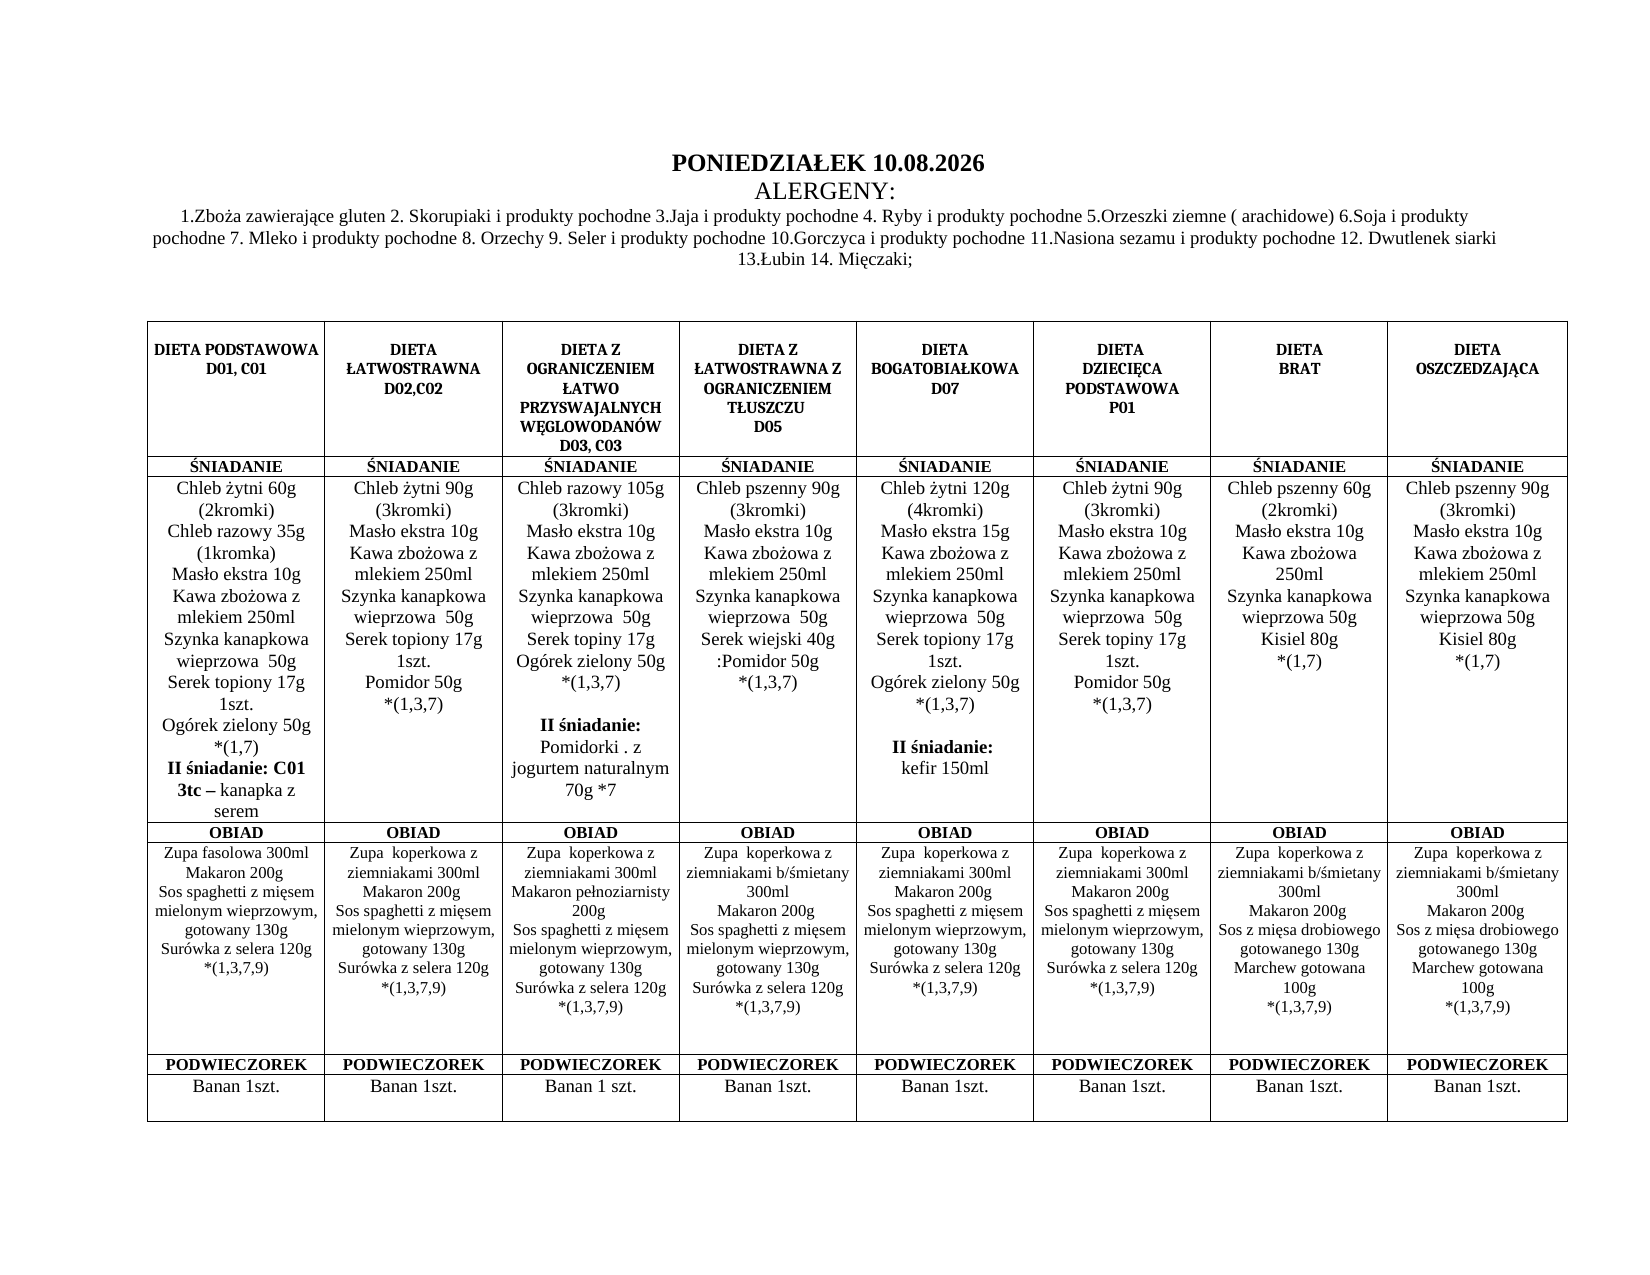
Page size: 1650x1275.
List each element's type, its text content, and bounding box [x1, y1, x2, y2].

table_header DIETA BOGATOBIAŁKOWA D07 [857, 322, 1033, 456]
table_cell OBIAD [857, 823, 1033, 842]
table_cell PODWIECZOREK [680, 1055, 856, 1074]
table_cell Chleb żytni 90g (3kromki) Masło ekstra 10g Kawa zbożowa z mlekiem 250ml Szynka kanapkowa wieprzowa 50g Serek topiny 17g 1szt. Pomidor 50g *(1,3,7) [1034, 477, 1210, 822]
table_cell Banan 1szt. [1211, 1075, 1387, 1121]
table_cell Zupa koperkowa z ziemniakami b/śmietany 300ml Makaron 200g Sos spaghetti z mięsem mielonym wieprzowym, gotowany 130g Surówka z selera 120g *(1,3,7,9) [680, 843, 856, 1054]
table_cell Chleb pszenny 90g (3kromki) Masło ekstra 10g Kawa zbożowa z mlekiem 250ml Szynka kanapkowa wieprzowa 50g Serek wiejski 40g :Pomidor 50g *(1,3,7) [680, 477, 856, 822]
table_cell PODWIECZOREK [1388, 1055, 1567, 1074]
table_cell ŚNIADANIE [148, 457, 324, 476]
table_cell OBIAD [148, 823, 324, 842]
table_cell ŚNIADANIE [857, 457, 1033, 476]
table_cell Banan 1szt. [1034, 1075, 1210, 1121]
table_header DIETA ŁATWOSTRAWNA D02,C02 [325, 322, 502, 456]
table_cell Zupa koperkowa z ziemniakami 300ml Makaron 200g Sos spaghetti z mięsem mielonym wieprzowym, gotowany 130g Surówka z selera 120g *(1,3,7,9) [325, 843, 502, 1054]
table_cell ŚNIADANIE [680, 457, 856, 476]
table_cell ŚNIADANIE [1034, 457, 1210, 476]
table_cell Banan 1szt. [680, 1075, 856, 1121]
table_header DIETA OSZCZEDZAJĄCA [1388, 322, 1567, 456]
table_cell OBIAD [1211, 823, 1387, 842]
table_cell OBIAD [325, 823, 502, 842]
table_cell PODWIECZOREK [1211, 1055, 1387, 1074]
table_cell Chleb żytni 60g (2kromki) Chleb razowy 35g (1kromka) Masło ekstra 10g Kawa zbożowa z mlekiem 250ml Szynka kanapkowa wieprzowa 50g Serek topiony 17g 1szt. Ogórek zielony 50g *(1,7) II śniadanie: C01 3tc – kanapka z serem [148, 477, 324, 822]
table_cell Chleb żytni 120g (4kromki) Masło ekstra 15g Kawa zbożowa z mlekiem 250ml Szynka kanapkowa wieprzowa 50g Serek topiony 17g 1szt. Ogórek zielony 50g *(1,3,7) II śniadanie: kefir 150ml [857, 477, 1033, 822]
table_cell Zupa fasolowa 300ml Makaron 200g Sos spaghetti z mięsem mielonym wieprzowym, gotowany 130g Surówka z selera 120g *(1,3,7,9) [148, 843, 324, 1054]
table_cell Chleb pszenny 60g (2kromki) Masło ekstra 10g Kawa zbożowa 250ml Szynka kanapkowa wieprzowa 50g Kisiel 80g *(1,7) [1211, 477, 1387, 822]
table_cell Chleb razowy 105g (3kromki) Masło ekstra 10g Kawa zbożowa z mlekiem 250ml Szynka kanapkowa wieprzowa 50g Serek topiny 17g Ogórek zielony 50g *(1,3,7) II śniadanie: Pomidorki . z jogurtem naturalnym 70g *7 [503, 477, 679, 822]
table_header DIETA DZIECIĘCA PODSTAWOWA P01 [1034, 322, 1210, 456]
table_cell PODWIECZOREK [148, 1055, 324, 1074]
text 1.Zboża zawierające gluten 2. Skorupiaki i produkty pochodne 3.Jaja i produkty pochodne 4. Ryby i produkty pochodne 5.Orzeszki ziemne ( arachidowe) 6.Soja i produkty pochodne 7. Mleko i produkty pochodne 8. Orzechy 9. Seler i produkty pochodne 10.Gorczyca i produkty pochodne 11.Nasiona sezamu i produkty pochodne 12. Dwutlenek siarki 13.Łubin 14. Mięczaki; [148, 205, 1502, 270]
table_cell Banan 1szt. [148, 1075, 324, 1121]
table_cell PODWIECZOREK [1034, 1055, 1210, 1074]
table_cell ŚNIADANIE [325, 457, 502, 476]
table_cell Banan 1szt. [325, 1075, 502, 1121]
table_cell Banan 1szt. [857, 1075, 1033, 1121]
table_cell Banan 1 szt. [503, 1075, 679, 1121]
table_cell OBIAD [503, 823, 679, 842]
text PONIEDZIAŁEK 10.08.2026 [148, 148, 1502, 176]
table_cell ŚNIADANIE [503, 457, 679, 476]
table_cell Chleb żytni 90g (3kromki) Masło ekstra 10g Kawa zbożowa z mlekiem 250ml Szynka kanapkowa wieprzowa 50g Serek topiony 17g 1szt. Pomidor 50g *(1,3,7) [325, 477, 502, 822]
table_cell PODWIECZOREK [503, 1055, 679, 1074]
table_cell Zupa koperkowa z ziemniakami 300ml Makaron 200g Sos spaghetti z mięsem mielonym wieprzowym, gotowany 130g Surówka z selera 120g *(1,3,7,9) [1034, 843, 1210, 1054]
table_cell PODWIECZOREK [857, 1055, 1033, 1074]
table_cell OBIAD [1034, 823, 1210, 842]
table_header DIETA BRAT [1211, 322, 1387, 456]
text ALERGENY: [148, 176, 1502, 205]
table_cell Zupa koperkowa z ziemniakami 300ml Makaron 200g Sos spaghetti z mięsem mielonym wieprzowym, gotowany 130g Surówka z selera 120g *(1,3,7,9) [857, 843, 1033, 1054]
table_cell Chleb pszenny 90g (3kromki) Masło ekstra 10g Kawa zbożowa z mlekiem 250ml Szynka kanapkowa wieprzowa 50g Kisiel 80g *(1,7) [1388, 477, 1567, 822]
table_cell Zupa koperkowa z ziemniakami b/śmietany 300ml Makaron 200g Sos z mięsa drobiowego gotowanego 130g Marchew gotowana 100g *(1,3,7,9) [1388, 843, 1567, 1054]
table_cell Banan 1szt. [1388, 1075, 1567, 1121]
table_cell ŚNIADANIE [1211, 457, 1387, 476]
table_header DIETA PODSTAWOWA D01, C01 [148, 322, 324, 456]
table_cell PODWIECZOREK [325, 1055, 502, 1074]
table_cell ŚNIADANIE [1388, 457, 1567, 476]
table_cell OBIAD [1388, 823, 1567, 842]
table_cell Zupa koperkowa z ziemniakami b/śmietany 300ml Makaron 200g Sos z mięsa drobiowego gotowanego 130g Marchew gotowana 100g *(1,3,7,9) [1211, 843, 1387, 1054]
table_cell OBIAD [680, 823, 856, 842]
table_cell Zupa koperkowa z ziemniakami 300ml Makaron pełnoziarnisty 200g Sos spaghetti z mięsem mielonym wieprzowym, gotowany 130g Surówka z selera 120g *(1,3,7,9) [503, 843, 679, 1054]
